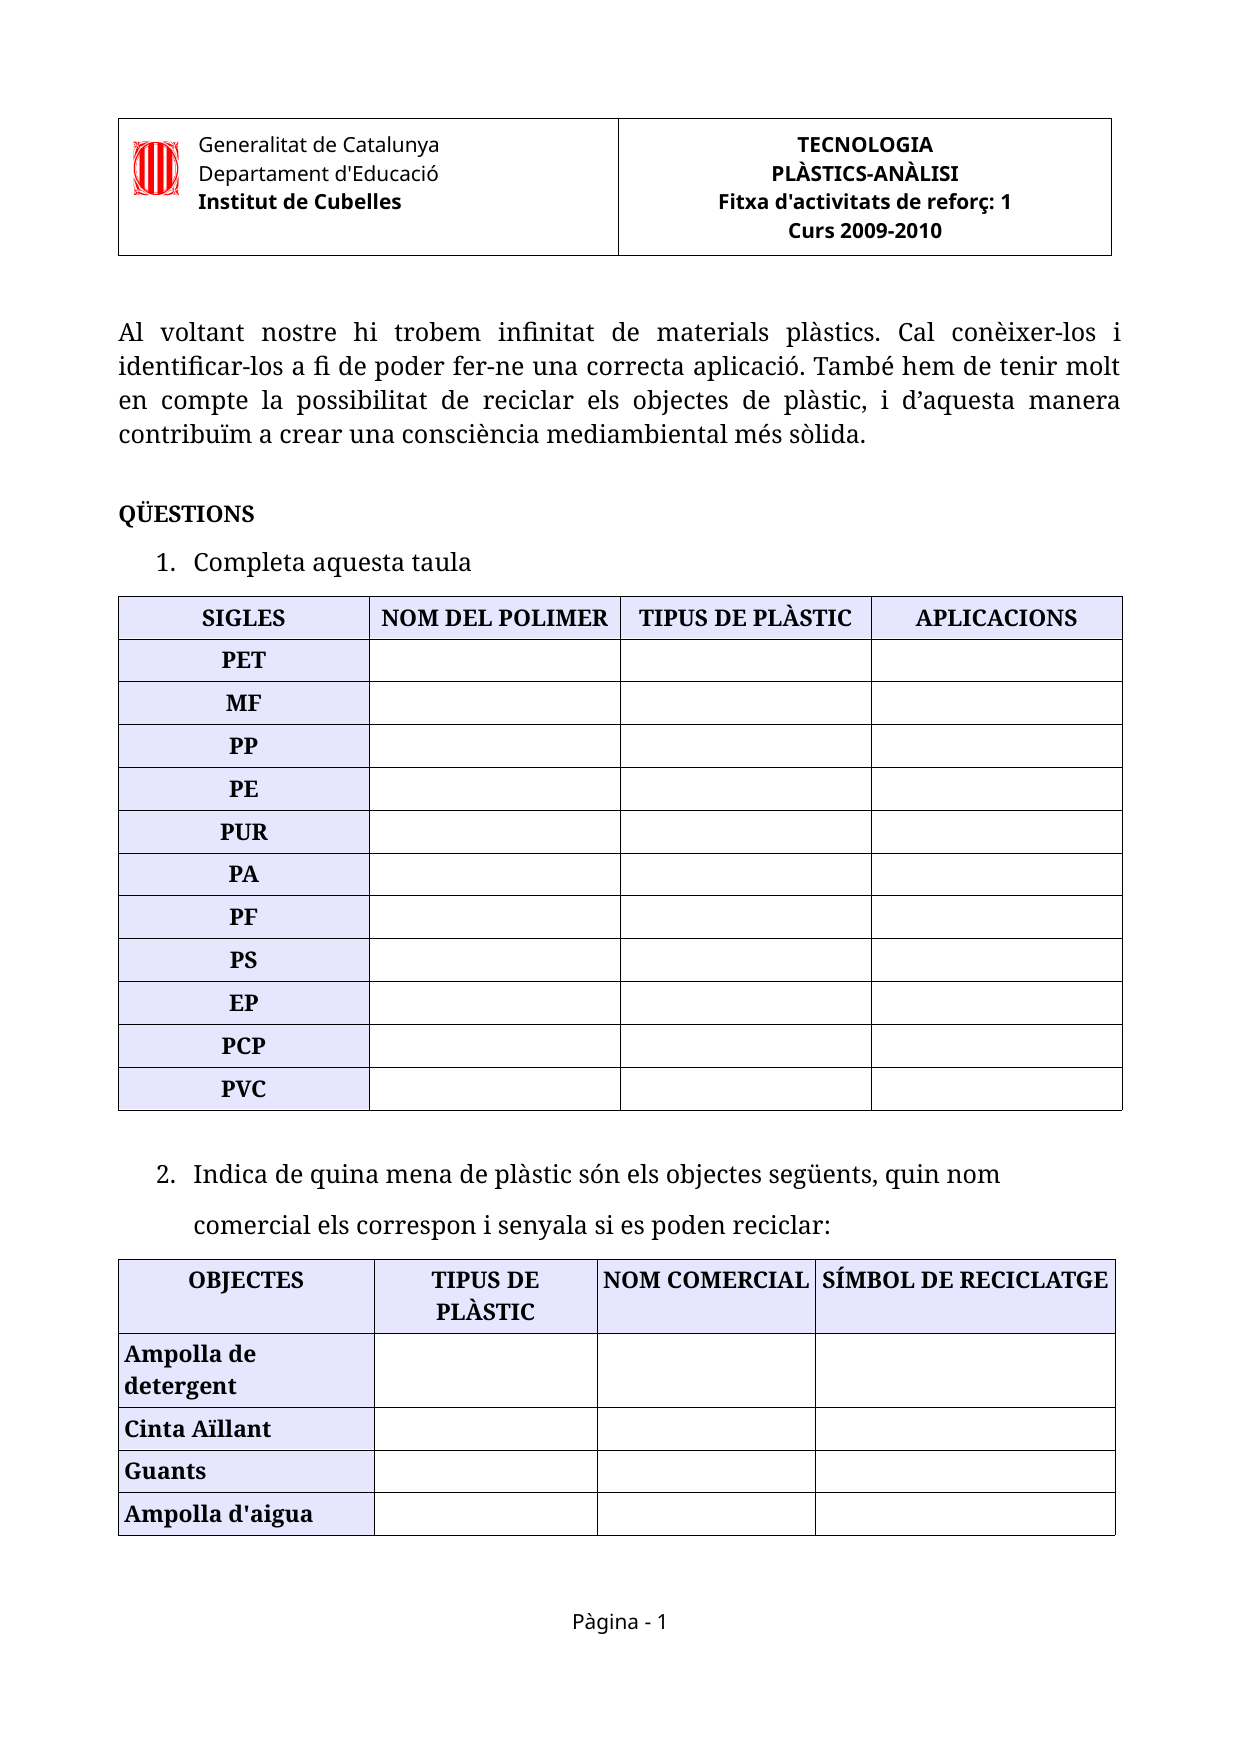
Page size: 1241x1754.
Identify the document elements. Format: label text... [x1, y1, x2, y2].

table_cell [621, 811, 871, 853]
table_cell [598, 1408, 815, 1449]
table_cell EP [119, 982, 369, 1024]
table_cell [375, 1408, 597, 1449]
table_header TIPUS DE PLÀSTIC [375, 1260, 597, 1333]
table_cell [375, 1493, 597, 1535]
list Indica de quina mena de plàstic són els objectes següents, quin nom comercial els correspon i senyala si es poden reciclar: [156, 1156, 1122, 1242]
table_cell [370, 896, 620, 938]
table_cell [370, 982, 620, 1024]
table_cell [872, 725, 1122, 767]
table_cell PF [119, 896, 369, 938]
table_cell [370, 725, 620, 767]
table_cell [816, 1493, 1115, 1535]
table_cell [872, 1068, 1122, 1109]
table_cell PA [119, 854, 369, 895]
table_cell [370, 939, 620, 981]
table_cell [598, 1334, 815, 1407]
table_cell [598, 1493, 815, 1535]
table_cell [621, 896, 871, 938]
table_cell [370, 640, 620, 681]
table_cell [370, 811, 620, 853]
table_cell [872, 768, 1122, 810]
table_header APLICACIONS [872, 597, 1122, 638]
table_cell Cinta Aïllant [119, 1408, 374, 1449]
table_cell [872, 640, 1122, 681]
table_header TIPUS DE PLÀSTIC [621, 597, 871, 638]
table_cell [621, 725, 871, 767]
text Al voltant nostre hi trobem infinitat de materials plàstics. Cal conèixer-los i identificar-los a fi de poder fer-ne una correcta aplicació. També hem de tenir molt en compte la possibilitat de reciclar els objectes de plàstic, i d’aquesta manera contribuïm a crear una consciència mediambiental més sòlida. [118, 315, 1122, 451]
table_cell PCP [119, 1025, 369, 1067]
table_cell [621, 1068, 871, 1109]
table_cell PE [119, 768, 369, 810]
table_cell [872, 939, 1122, 981]
table_cell [621, 682, 871, 724]
table_cell [370, 1025, 620, 1067]
table_cell [375, 1451, 597, 1492]
table_cell [598, 1451, 815, 1492]
table_header NOM DEL POLIMER [370, 597, 620, 638]
table_cell [872, 854, 1122, 895]
table_cell [370, 682, 620, 724]
table_cell [370, 1068, 620, 1109]
table_cell [872, 896, 1122, 938]
table_cell PS [119, 939, 369, 981]
table_cell [816, 1408, 1115, 1449]
table_cell [816, 1334, 1115, 1407]
table_cell [621, 768, 871, 810]
table_cell [621, 854, 871, 895]
text QÜESTIONS [118, 498, 1122, 529]
table_cell [621, 939, 871, 981]
table_cell [621, 640, 871, 681]
table_cell Ampolla de detergent [119, 1334, 374, 1407]
table_cell [370, 768, 620, 810]
table_cell PVC [119, 1068, 369, 1109]
table_header SÍMBOL DE RECICLATGE [816, 1260, 1115, 1333]
table_cell Guants [119, 1451, 374, 1492]
table_header OBJECTES [119, 1260, 374, 1333]
table_cell Ampolla d'aigua [119, 1493, 374, 1535]
table_header NOM COMERCIAL [598, 1260, 815, 1333]
table_cell [872, 682, 1122, 724]
table_cell [872, 811, 1122, 853]
table_cell [872, 1025, 1122, 1067]
table_cell [370, 854, 620, 895]
table_cell [872, 982, 1122, 1024]
table_cell PUR [119, 811, 369, 853]
table_header SIGLES [119, 597, 369, 638]
table_cell [621, 1025, 871, 1067]
table_cell [375, 1334, 597, 1407]
table_cell MF [119, 682, 369, 724]
list Completa aquesta taula [156, 545, 1122, 579]
table_cell [816, 1451, 1115, 1492]
table_cell PET [119, 640, 369, 681]
table_cell [621, 982, 871, 1024]
table_cell PP [119, 725, 369, 767]
